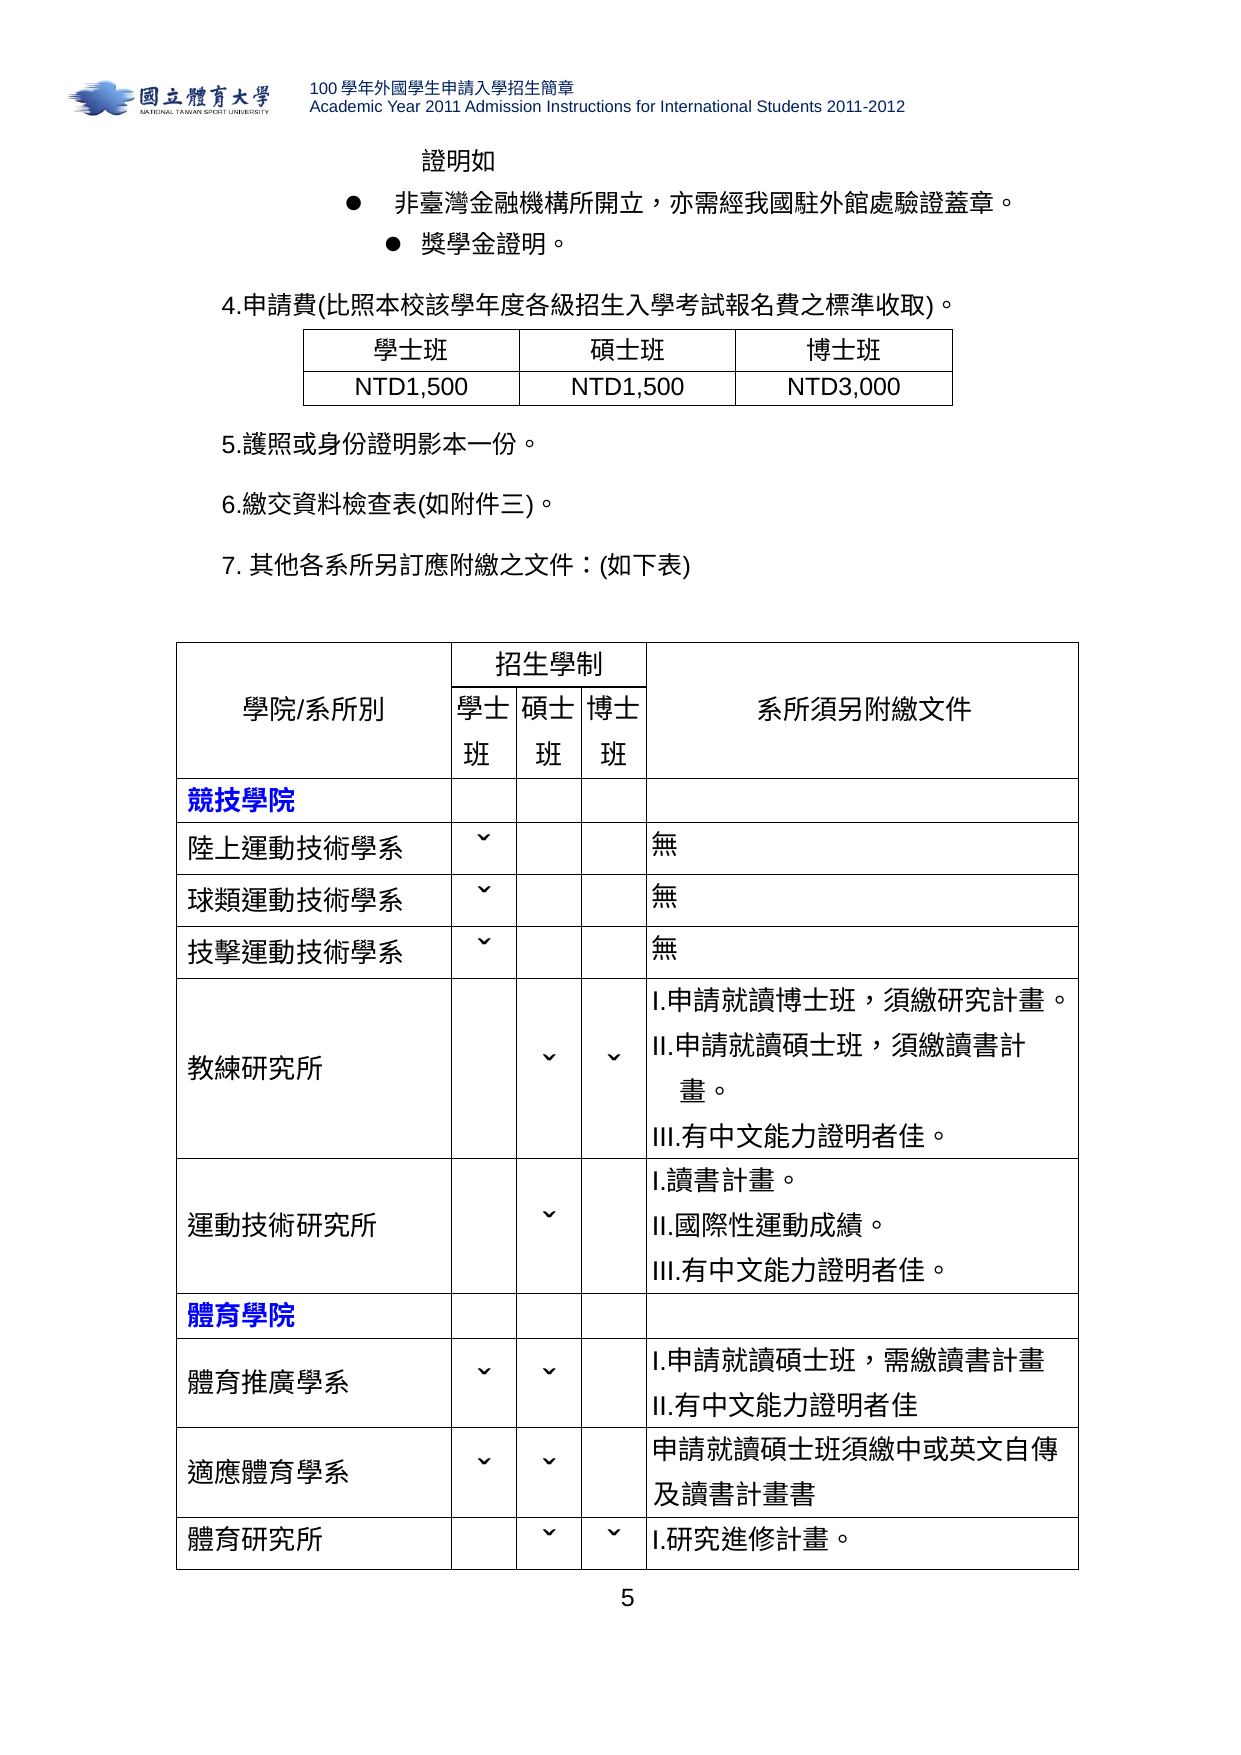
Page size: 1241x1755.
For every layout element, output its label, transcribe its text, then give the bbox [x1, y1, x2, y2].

table_cell [517, 875, 581, 926]
table_cell 競技學院 [177, 779, 451, 822]
text 5.護照或身份證明影本一份。 [221, 424, 1127, 461]
table_cell 體育學院 [177, 1294, 451, 1337]
list 存款證明非申請人帳戶者，需附上資助者之財力保證書。其存款證明如 [384, 142, 1127, 178]
table_cell [582, 1294, 646, 1337]
table_cell [452, 1159, 516, 1293]
table_cell ˇ [517, 1339, 581, 1427]
table_cell ˇ [517, 1159, 581, 1293]
table_header 博士班 [736, 330, 952, 371]
table_cell [582, 823, 646, 874]
table_cell 適應體育學系 [177, 1428, 451, 1517]
table_cell I.讀書計畫。 II.國際性運動成績。 III.有中文能力證明者佳。 [647, 1159, 1078, 1293]
table_cell 博士班 [582, 688, 646, 777]
table_cell ˇ [517, 1428, 581, 1517]
table_header 學院/系所別 [177, 643, 451, 777]
table_cell 無 [647, 927, 1078, 978]
table_cell 技擊運動技術學系 [177, 927, 451, 978]
table_header 碩士班 [520, 330, 735, 371]
table_cell [582, 1159, 646, 1293]
table_cell 學士班 [452, 688, 516, 777]
table_cell ˇ [452, 1428, 516, 1517]
table_cell [582, 1428, 646, 1517]
table_cell ˇ [452, 1339, 516, 1427]
table_cell NTD1,500 [304, 372, 519, 405]
text 7. 其他各系所另訂應附繳之文件：(如下表) [221, 545, 1127, 582]
table_cell 碩士班 [517, 688, 581, 777]
text 4.申請費(比照本校該學年度各級招生入學考試報名費之標準收取)。 [221, 285, 1127, 322]
table_cell ˇ [517, 979, 581, 1158]
table_cell 陸上運動技術學系 [177, 823, 451, 874]
table_cell 申請就讀碩士班須繳中或英文自傳及讀書計畫書 [647, 1428, 1078, 1517]
table_cell [647, 779, 1078, 822]
table_cell ˇ [582, 979, 646, 1158]
table_cell ˇ [582, 1518, 646, 1569]
table_cell [452, 779, 516, 822]
table_cell [517, 1294, 581, 1337]
table_cell ˇ [452, 875, 516, 926]
table_cell 無 [647, 875, 1078, 926]
table_cell [452, 1518, 516, 1569]
table_cell [517, 823, 581, 874]
table_cell I.申請就讀碩士班，需繳讀書計畫 II.有中文能力證明者佳 [647, 1339, 1078, 1427]
list 獎學金證明。 [384, 225, 1127, 261]
table_cell NTD1,500 [520, 372, 735, 405]
table_cell [647, 1294, 1078, 1337]
table_cell ˇ [517, 1518, 581, 1569]
table_cell [452, 979, 516, 1158]
table_cell [582, 779, 646, 822]
table_cell [582, 927, 646, 978]
table_header 招生學制 [452, 643, 646, 686]
table_cell 體育研究所 [177, 1518, 451, 1569]
table_header 系所須另附繳文件 [647, 643, 1078, 777]
table_cell NTD3,000 [736, 372, 952, 405]
table_cell I.申請就讀博士班，須繳研究計畫。 II.申請就讀碩士班，須繳讀書計畫。 III.有中文能力證明者佳。 [647, 979, 1078, 1158]
table_cell [517, 927, 581, 978]
table_cell 運動技術研究所 [177, 1159, 451, 1293]
table_cell ˇ [452, 927, 516, 978]
table_cell [517, 779, 581, 822]
table_header 學士班 [304, 330, 519, 371]
table_cell [582, 875, 646, 926]
table_cell 球類運動技術學系 [177, 875, 451, 926]
table_cell I.研究進修計畫。 [647, 1518, 1078, 1569]
table_cell 無 [647, 823, 1078, 874]
table_cell [452, 1294, 516, 1337]
table_cell 體育推廣學系 [177, 1339, 451, 1427]
table_cell 教練研究所 [177, 979, 451, 1158]
list 非臺灣金融機構所開立，亦需經我國駐外館處驗證蓋章。 [344, 183, 1127, 219]
text 6.繳交資料檢查表(如附件三)。 [221, 485, 1127, 521]
table_cell ˇ [452, 823, 516, 874]
table_cell [582, 1339, 646, 1427]
